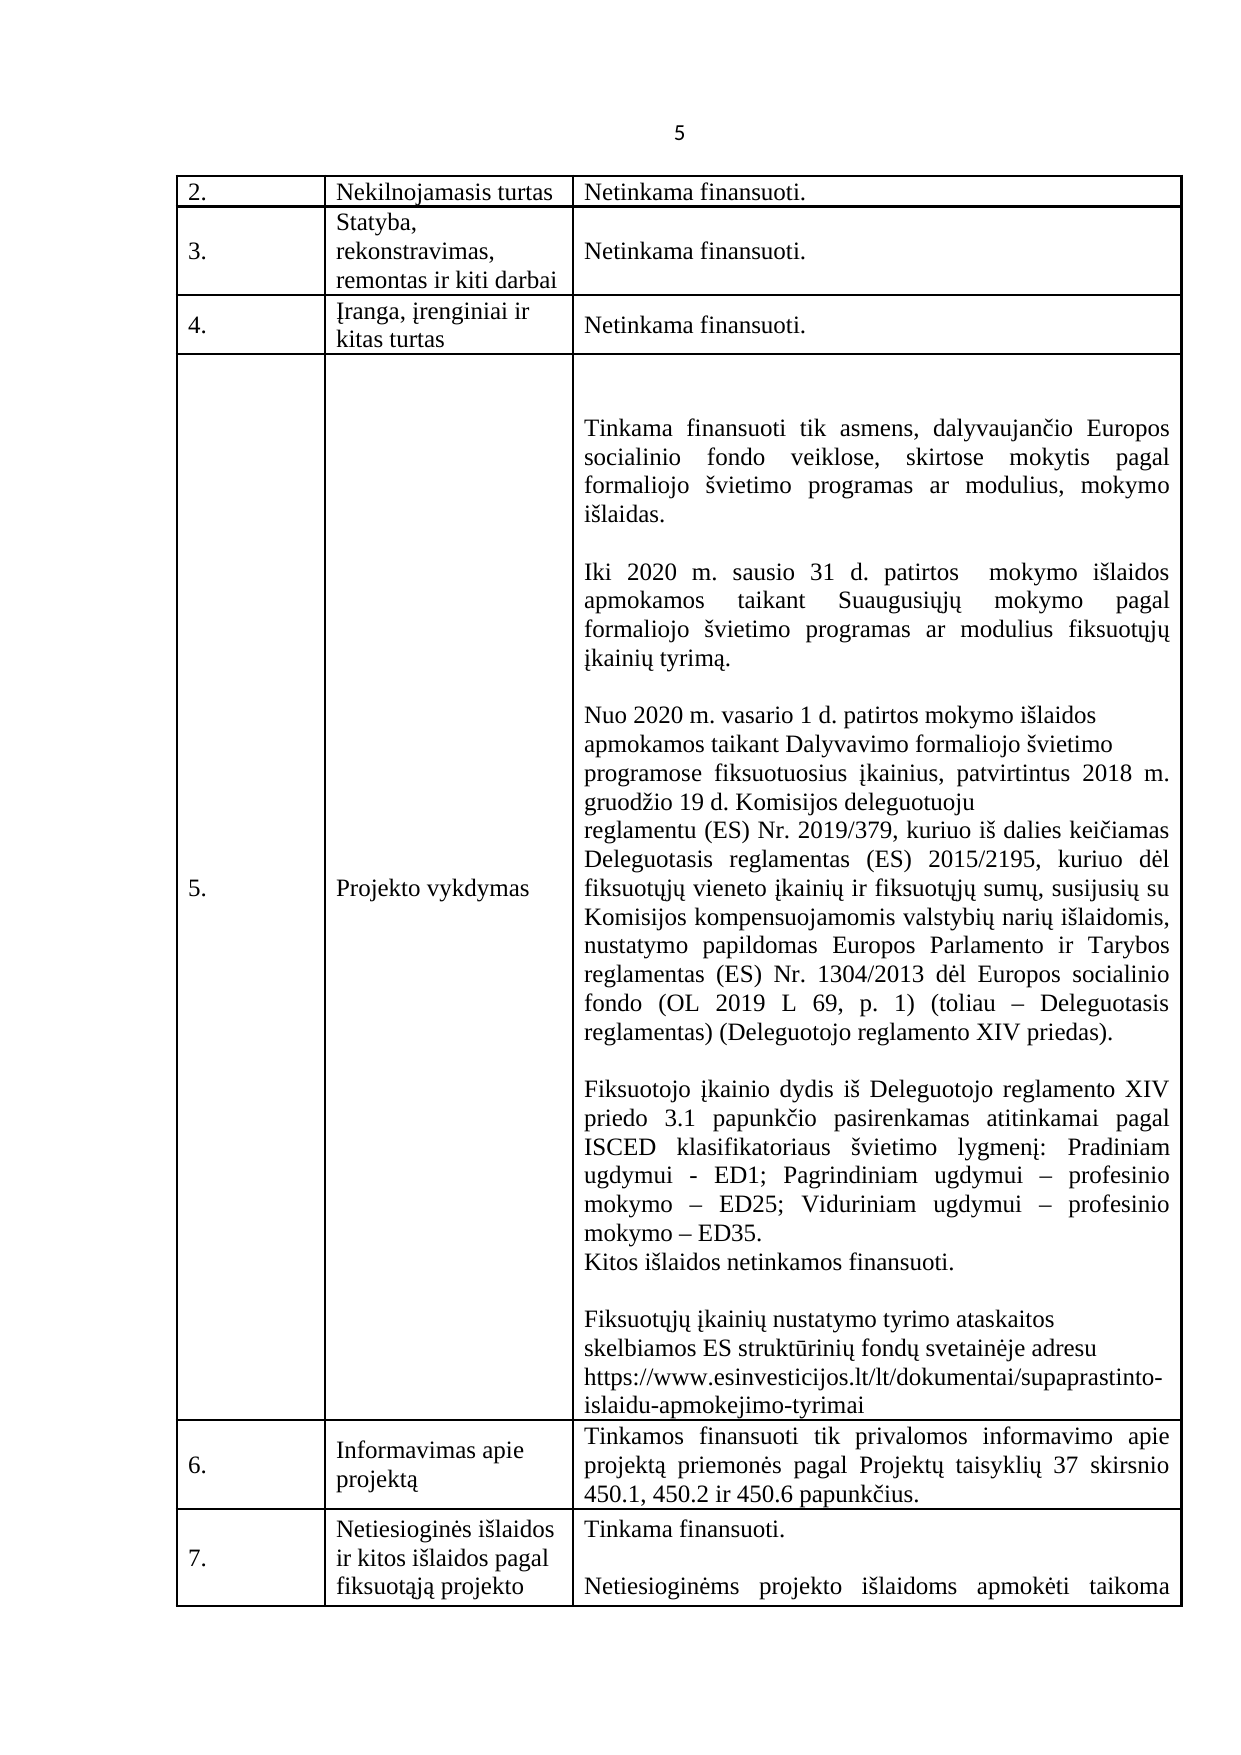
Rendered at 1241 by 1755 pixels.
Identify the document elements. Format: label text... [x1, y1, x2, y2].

table_cell Informavimas apie projektą [326, 1421, 572, 1507]
table_cell Netinkama finansuoti. [574, 177, 1180, 205]
table_cell Tinkamos finansuoti tik privalomos informavimo apie projektą priemonės pagal Projektų taisyklių 37 skirsnio 450.1, 450.2 ir 450.6 papunkčius. [574, 1421, 1180, 1507]
table_cell Netinkama finansuoti. [574, 208, 1180, 294]
table_cell 7. [178, 1510, 324, 1604]
table_cell 5. [178, 355, 324, 1419]
table_cell Statyba, rekonstravimas, remontas ir kiti darbai [326, 208, 572, 294]
table_cell Projekto vykdymas [326, 355, 572, 1419]
table_cell 6. [178, 1421, 324, 1507]
table_cell Nekilnojamasis turtas [326, 177, 572, 205]
table_cell Tinkama finansuoti tik asmens, dalyvaujančio Europos socialinio fondo veiklose, skirtose mokytis pagal formaliojo švietimo programas ar modulius, mokymo išlaidas. Iki 2020 m. sausio 31 d. patirtos mokymo išlaidos apmokamos taikant Suaugusiųjų mokymo pagal formaliojo švietimo programas ar modulius fiksuotųjų įkainių tyrimą. Nuo 2020 m. vasario 1 d. patirtos mokymo išlaidos apmokamos taikant Dalyvavimo formaliojo švietimo programose fiksuotuosius įkainius, patvirtintus 2018 m. gruodžio 19 d. Komisijos deleguotuoju reglamentu (ES) Nr. 2019/379, kuriuo iš dalies keičiamas Deleguotasis reglamentas (ES) 2015/2195, kuriuo dėl fiksuotųjų vieneto įkainių ir fiksuotųjų sumų, susijusių su Komisijos kompensuojamomis valstybių narių išlaidomis, nustatymo papildomas Europos Parlamento ir Tarybos reglamentas (ES) Nr. 1304/2013 dėl Europos socialinio fondo (OL 2019 L 69, p. 1) (toliau – Deleguotasis reglamentas) (Deleguotojo reglamento XIV priedas). Fiksuotojo įkainio dydis iš Deleguotojo reglamento XIV priedo 3.1 papunkčio pasirenkamas atitinkamai pagal ISCED klasifikatoriaus švietimo lygmenį: Pradiniam ugdymui - ED1; Pagrindiniam ugdymui – profesinio mokymo – ED25; Viduriniam ugdymui – profesinio mokymo – ED35. Kitos išlaidos netinkamos finansuoti. Fiksuotųjų įkainių nustatymo tyrimo ataskaitos skelbiamos ES struktūrinių fondų svetainėje adresu https://www.esinvesticijos.lt/lt/dokumentai/supaprastinto-islaidu-apmokejimo-tyrimai [574, 355, 1180, 1419]
table_cell 2. [178, 177, 324, 205]
table_cell 4. [178, 296, 324, 353]
table_cell 3. [178, 208, 324, 294]
table_cell Įranga, įrenginiai ir kitas turtas [326, 296, 572, 353]
table_cell Netinkama finansuoti. [574, 296, 1180, 353]
table_cell Netiesioginės išlaidos ir kitos išlaidos pagal fiksuotąją projekto [326, 1510, 572, 1604]
table_cell Tinkama finansuoti. Netiesioginėms projekto išlaidoms apmokėti taikoma [574, 1510, 1180, 1604]
